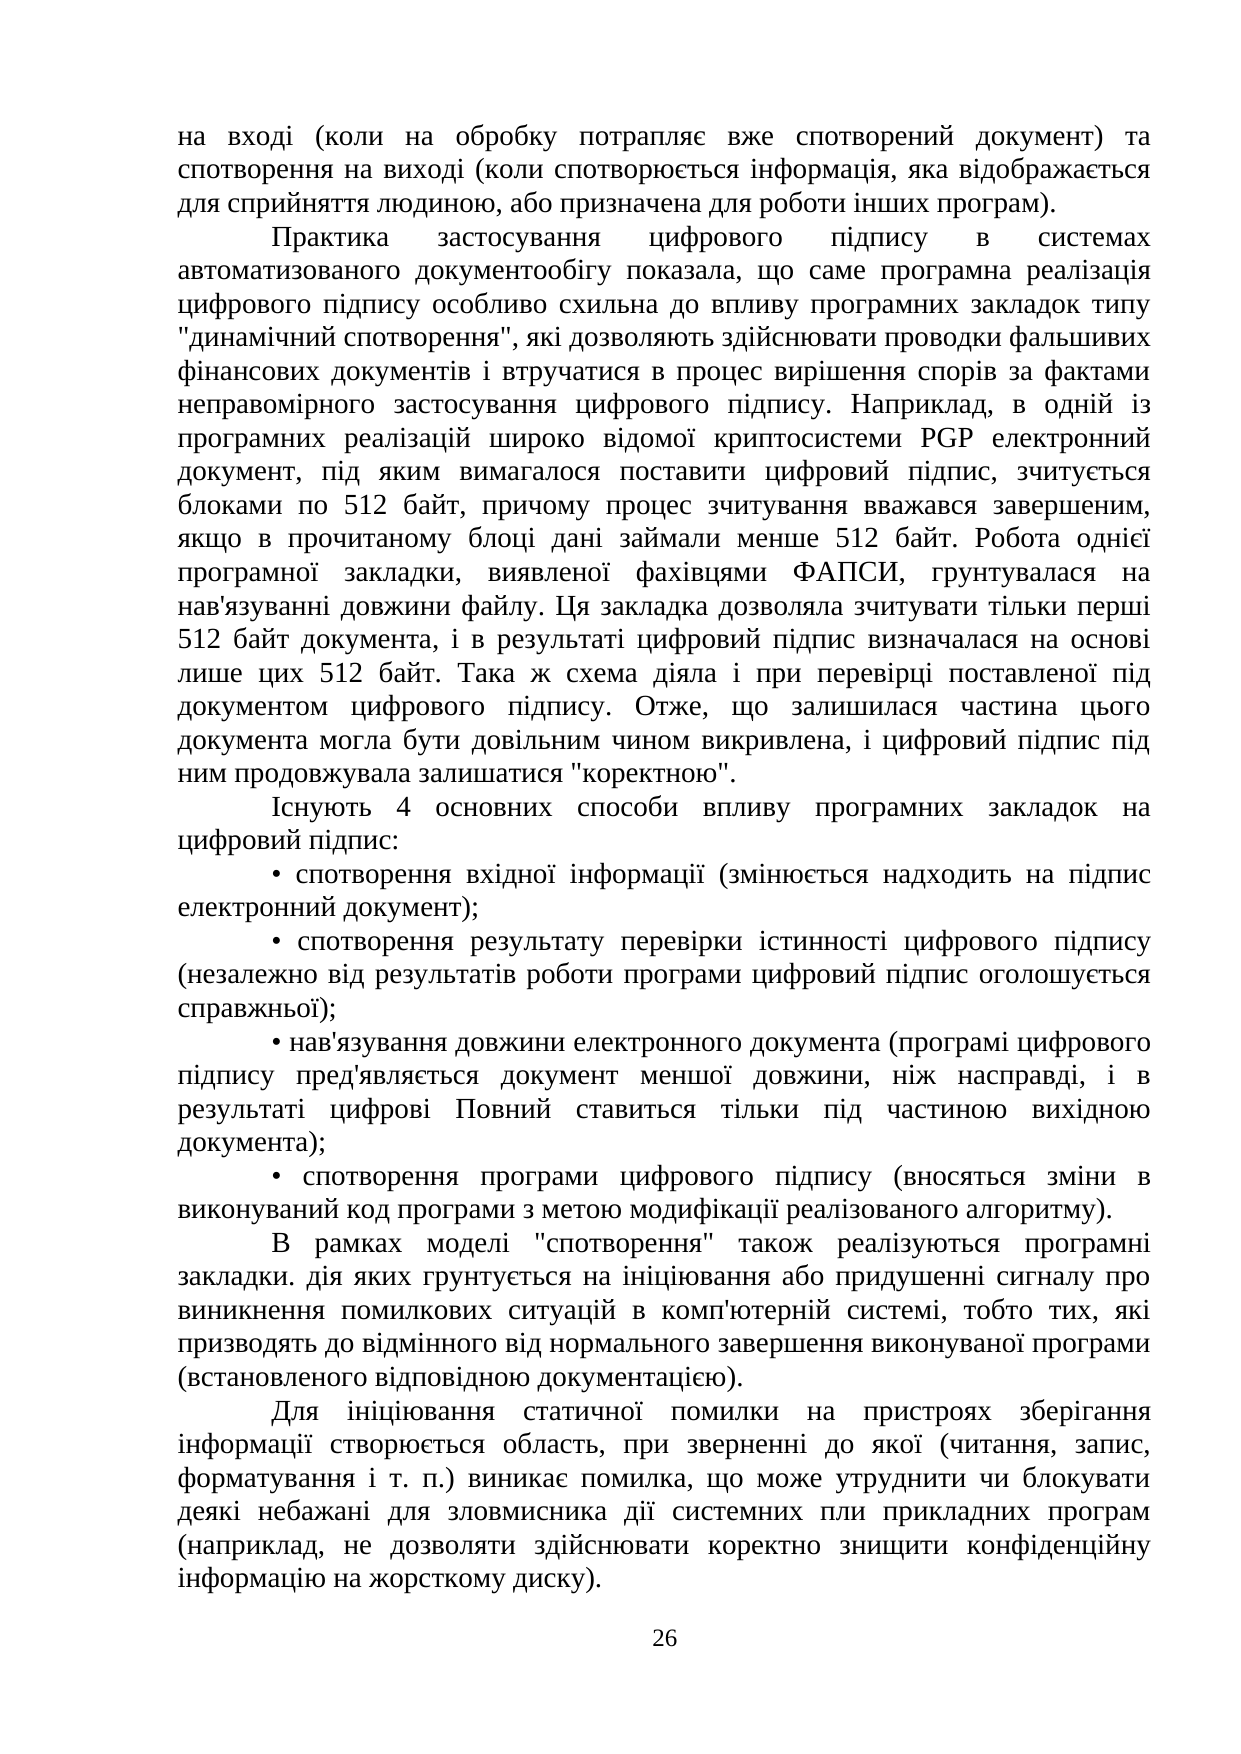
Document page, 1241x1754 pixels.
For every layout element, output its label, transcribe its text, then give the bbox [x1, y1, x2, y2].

text В рамках моделі "спотворення" також реалізуються програмні закладки. дія яких грунтується на ініціювання або придушенні сигналу про виникнення помилкових ситуацій в комп'ютерній системі, тобто тих, які призводять до відмінного від нормального завершення виконуваної програми (встановленого відповідною документацією). [177, 1225, 1152, 1393]
text Існують 4 основних способи впливу програмних закладок на цифровий підпис: [177, 789, 1152, 856]
text • спотворення результату перевірки істинності цифрового підпису (незалежно від результатів роботи програми цифровий підпис оголошується справжньої); [177, 923, 1152, 1024]
text Для ініціювання статичної помилки на пристроях зберігання інформації створюється область, при зверненні до якої (читання, запис, форматування і т. п.) виникає помилка, що може утруднити чи блокувати деякі небажані для зловмисника дії системних пли прикладних програм (наприклад, не дозволяти здійснювати коректно знищити конфіденційну інформацію на жорсткому диску). [177, 1393, 1152, 1594]
text • нав'язування довжини електронного документа (програмі цифрового підпису пред'являється документ меншої довжини, ніж насправді, і в результаті цифрові Повний ставиться тільки під частиною вихідною документа); [177, 1024, 1152, 1158]
text Практика застосування цифрового підпису в системах автоматизованого документообігу показала, що саме програмна реалізація цифрового підпису особливо схильна до впливу програмних закладок типу "динамічний спотворення", які дозволяють здійснювати проводки фальшивих фінансових документів і втручатися в процес вирішення спорів за фактами неправомірного застосування цифрового підпису. Наприклад, в одній із програмних реалізацій широко відомої криптосистеми PGP електронний документ, під яким вимагалося поставити цифровий підпис, зчитується блоками по 512 байт, причому процес зчитування вважався завершеним, якщо в прочитаному блоці дані займали менше 512 байт. Робота однієї програмної закладки, виявленої фахівцями ФАПСИ, грунтувалася на нав'язуванні довжини файлу. Ця закладка дозволяла зчитувати тільки перші 512 байт документа, і в результаті цифровий підпис визначалася на основі лише цих 512 байт. Така ж схема діяла і при перевірці поставленої під документом цифрового підпису. Отже, що залишилася частина цього документа могла бути довільним чином викривлена, і цифровий підпис під ним продовжувала залишатися "коректною". [177, 219, 1152, 789]
text • спотворення вхідної інформації (змінюється надходить на підпис електронний документ); [177, 856, 1152, 923]
text • спотворення програми цифрового підпису (вносяться зміни в виконуваний код програми з метою модифікації реалізованого алгоритму). [177, 1158, 1152, 1225]
text на вході (коли на обробку потрапляє вже спотворений документ) та спотворення на виході (коли спотворюється інформація, яка відображається для сприйняття людиною, або призначена для роботи інших програм). [177, 118, 1152, 219]
